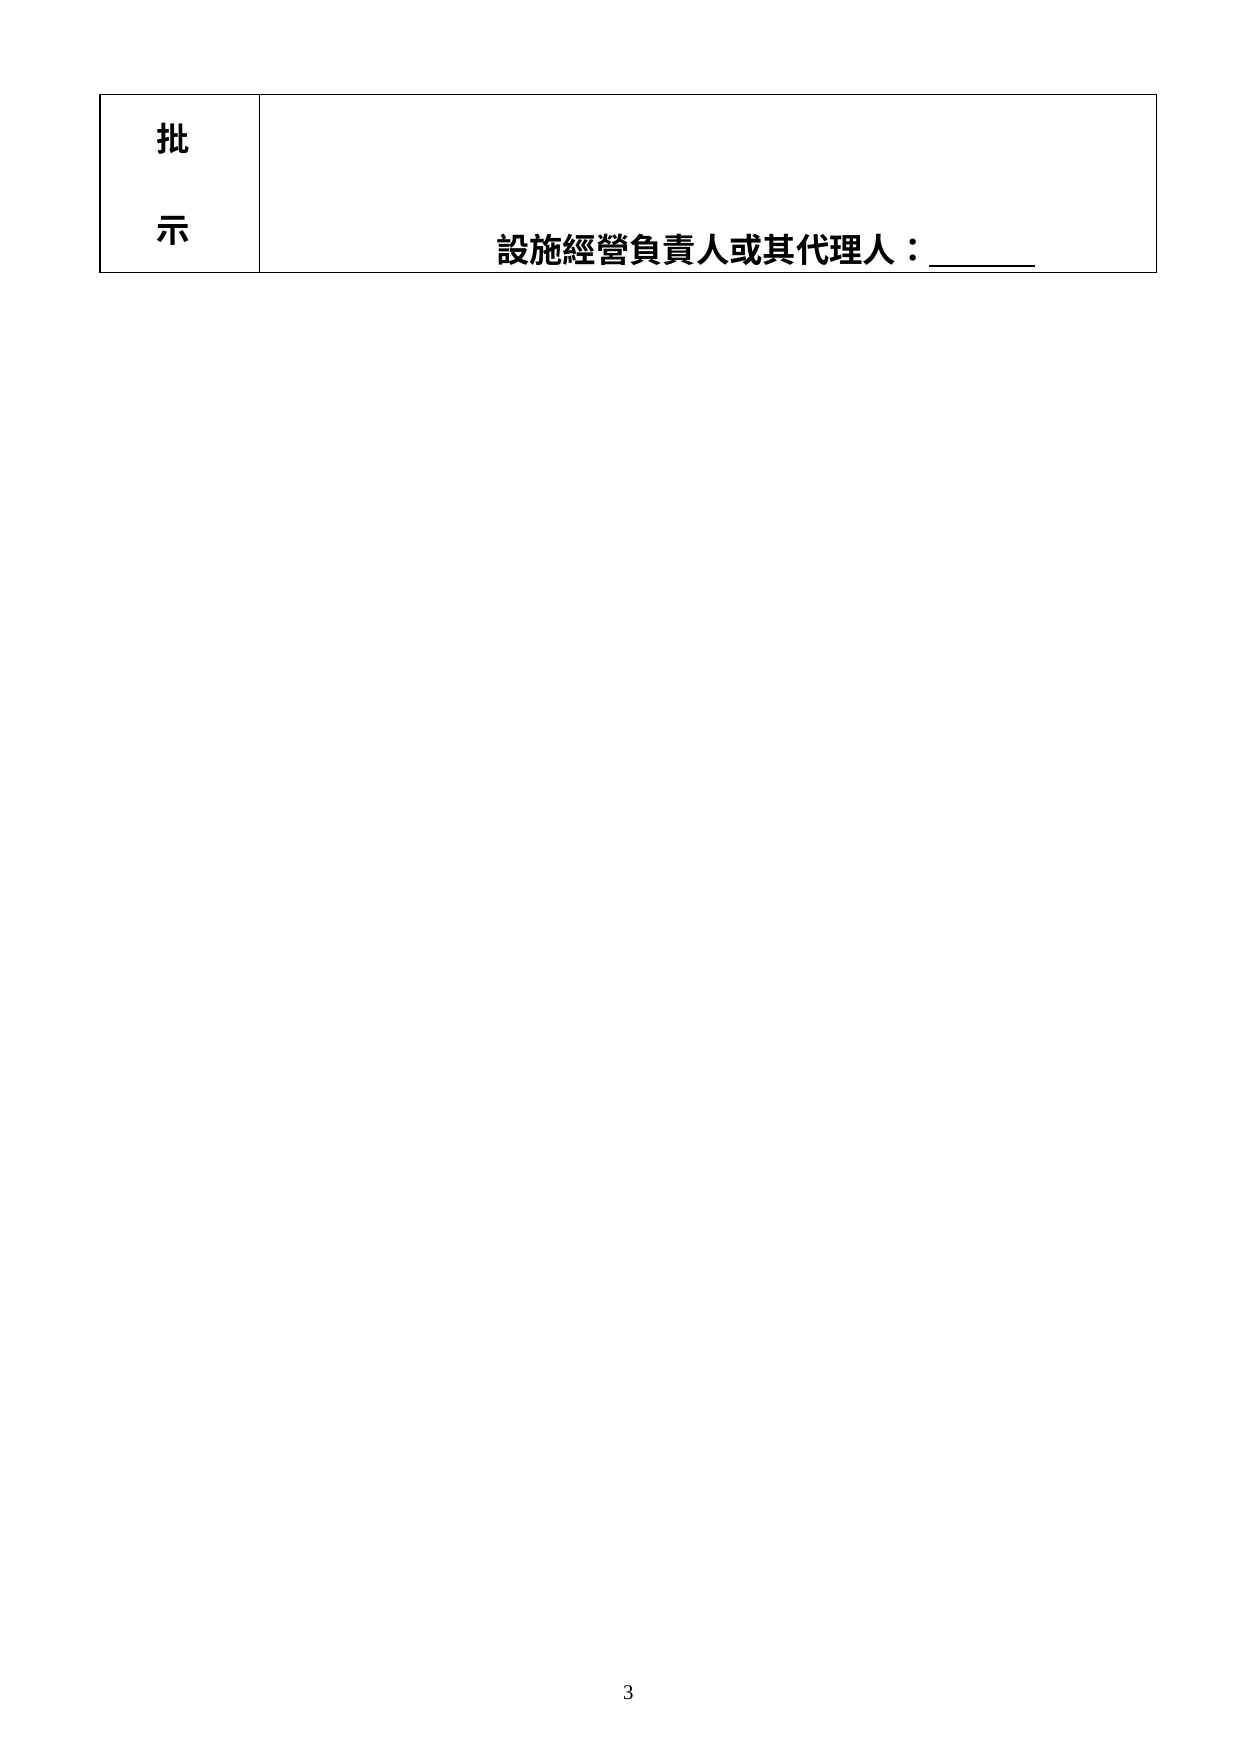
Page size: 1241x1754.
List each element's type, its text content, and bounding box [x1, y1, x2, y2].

table_cell 批 示 [101, 95, 259, 272]
table_cell 設施經營負責人或其代理人： [260, 95, 1156, 272]
